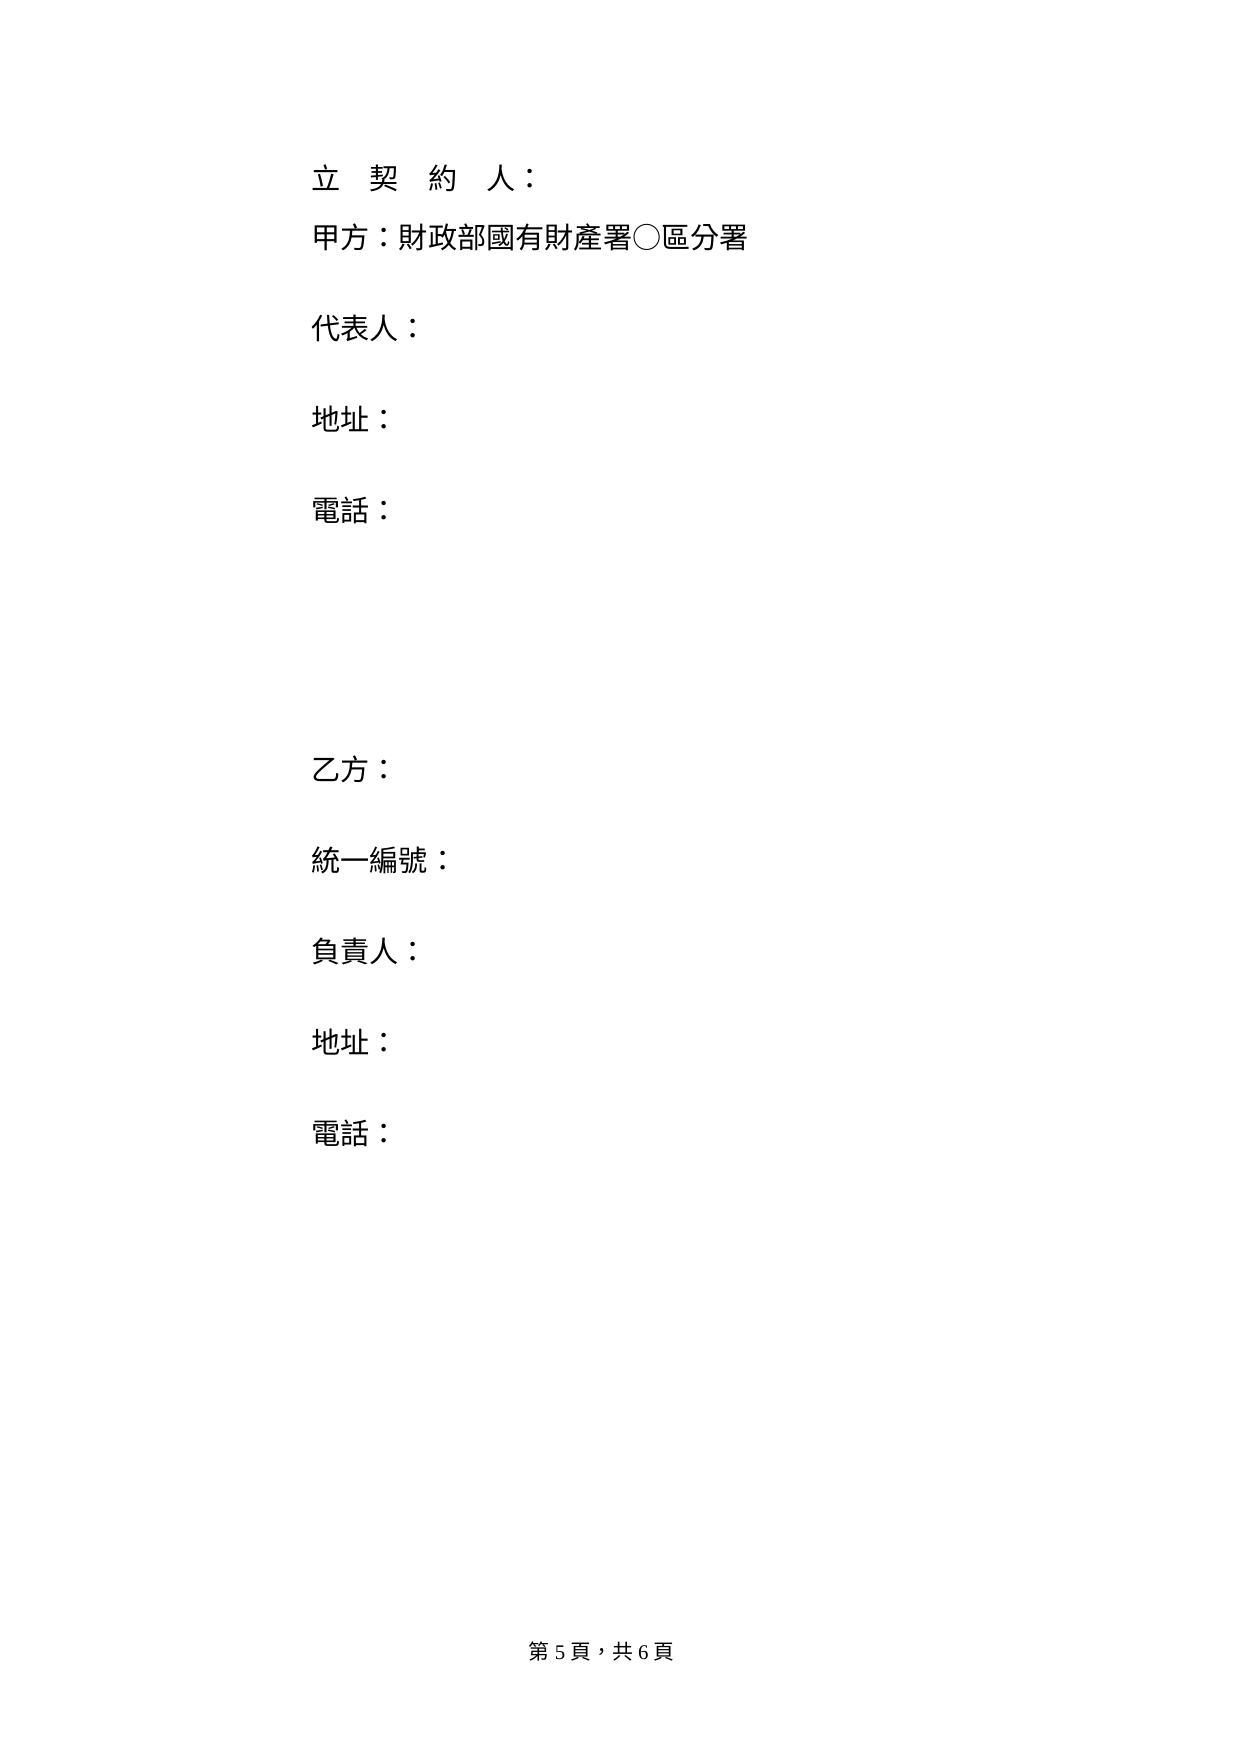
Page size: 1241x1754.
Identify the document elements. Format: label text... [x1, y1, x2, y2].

text 代表人： [311, 305, 1092, 348]
text 負責人： [311, 928, 1092, 971]
text 乙方： [311, 746, 1092, 788]
text 立 契 約 人： [311, 156, 1092, 198]
text 電話： [311, 487, 1092, 530]
text 電話： [311, 1110, 1092, 1153]
text 甲方：財政部國有財產署○區分署 [311, 214, 1092, 257]
text 統一編號： [311, 837, 1092, 879]
text 地址： [311, 396, 1092, 439]
text 地址： [311, 1019, 1092, 1062]
